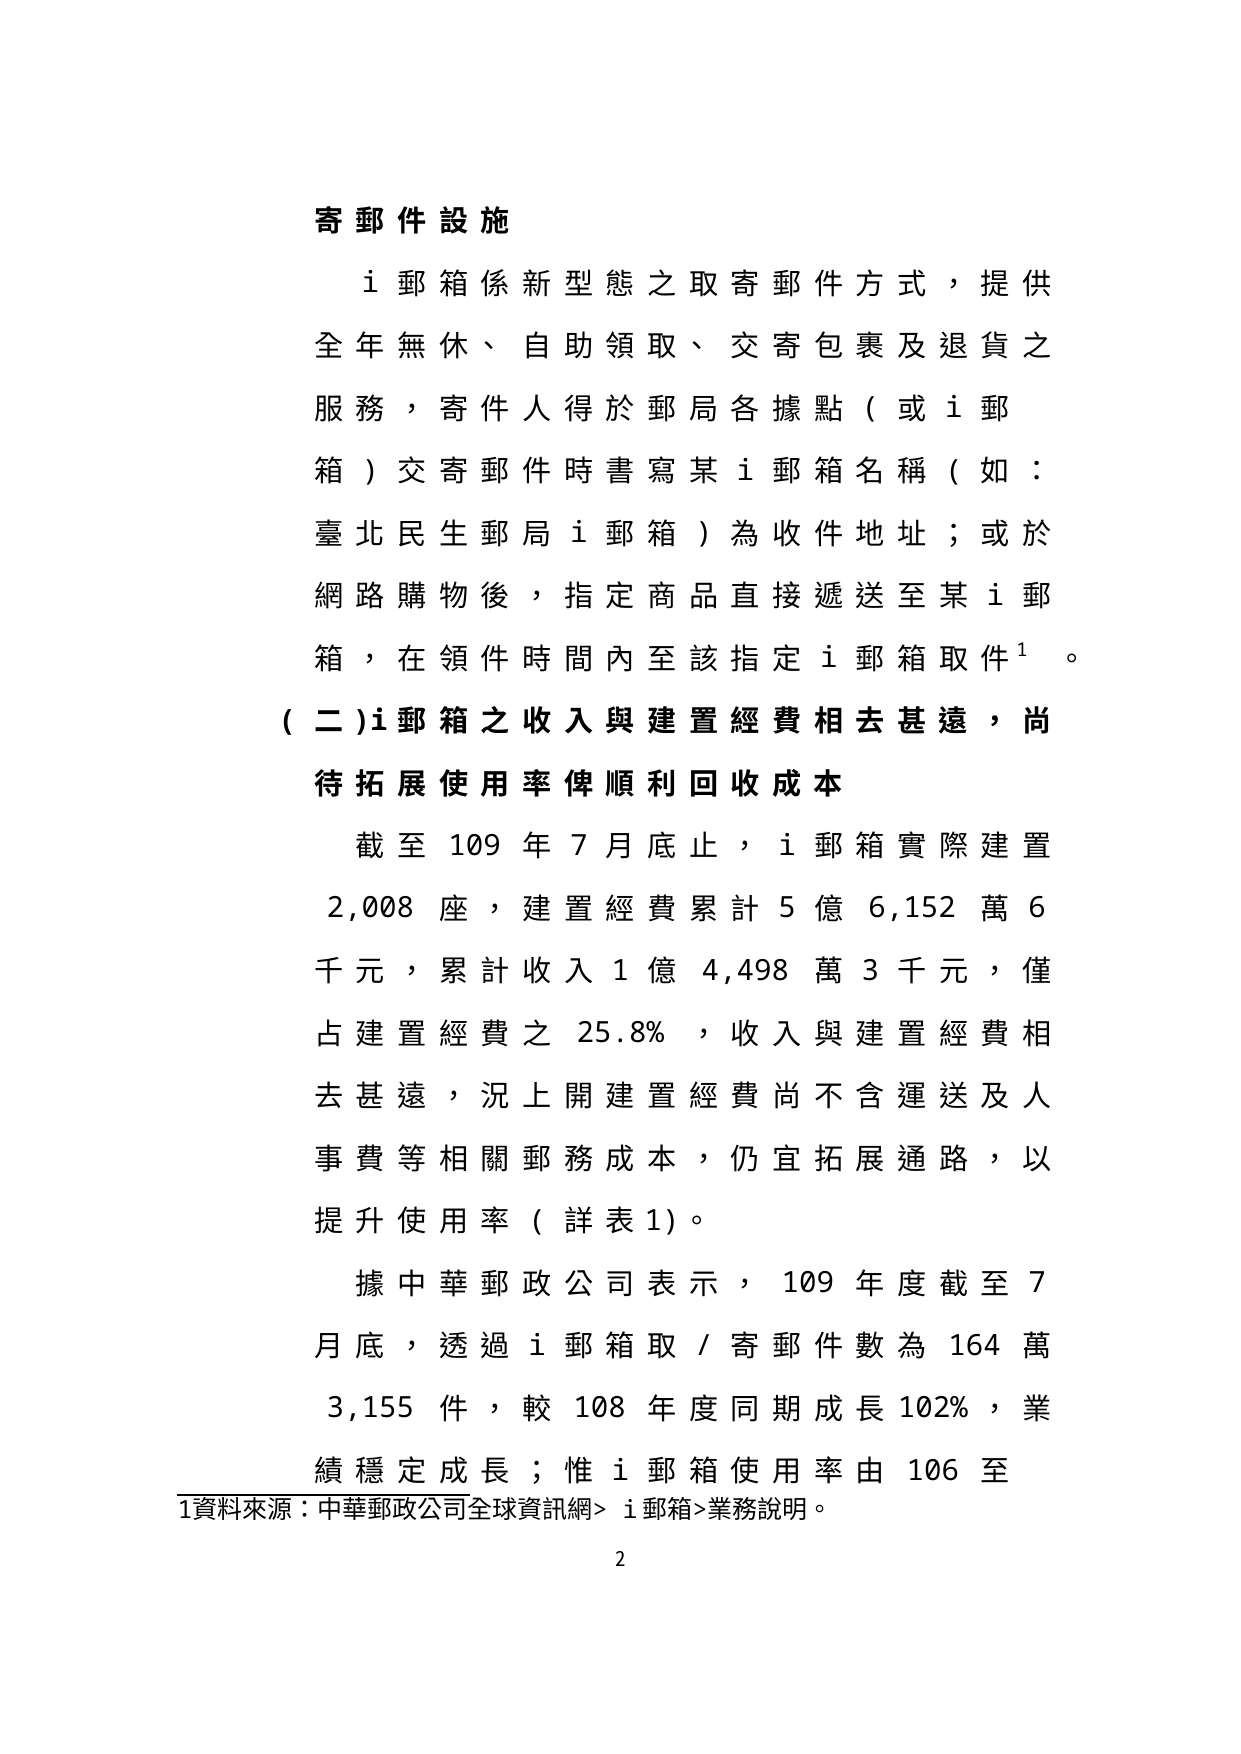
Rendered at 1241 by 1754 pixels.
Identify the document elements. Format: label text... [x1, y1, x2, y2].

text 寄郵件設施 [242, 177, 1058, 240]
text 截至109年7月底止，i郵箱實際建置2,008座，建置經費累計5億6,152萬6千元，累計收入1億4,498萬3千元，僅占建置經費之25.8%，收入與建置經費相去甚遠，況上開建置經費尚不含運送及人事費等相關郵務成本，仍宜拓展通路，以提升使用率(詳表1)。 [271, 802, 1058, 1240]
text 資料來源：中華郵政公司全球資訊網> i郵箱>業務說明。 [177, 1496, 1063, 1525]
text (二)i郵箱之收入與建置經費相去甚遠，尚待拓展使用率俾順利回收成本 [242, 677, 1058, 802]
text 據中華郵政公司表示，109年度截至7月底，透過i郵箱取/寄郵件數為164萬3,155件，較108年度同期成長102%，業績穩定成長；惟i郵箱使用率由106至 [271, 1240, 1058, 1490]
text i郵箱係新型態之取寄郵件方式，提供全年無休、自助領取、交寄包裹及退貨之服務，寄件人得於郵局各據點(或i郵箱)交寄郵件時書寫某i郵箱名稱(如：臺北民生郵局i郵箱)為收件地址；或於網路購物後，指定商品直接遞送至某i郵箱，在領件時間內至該指定i郵箱取件。 [271, 240, 1058, 677]
